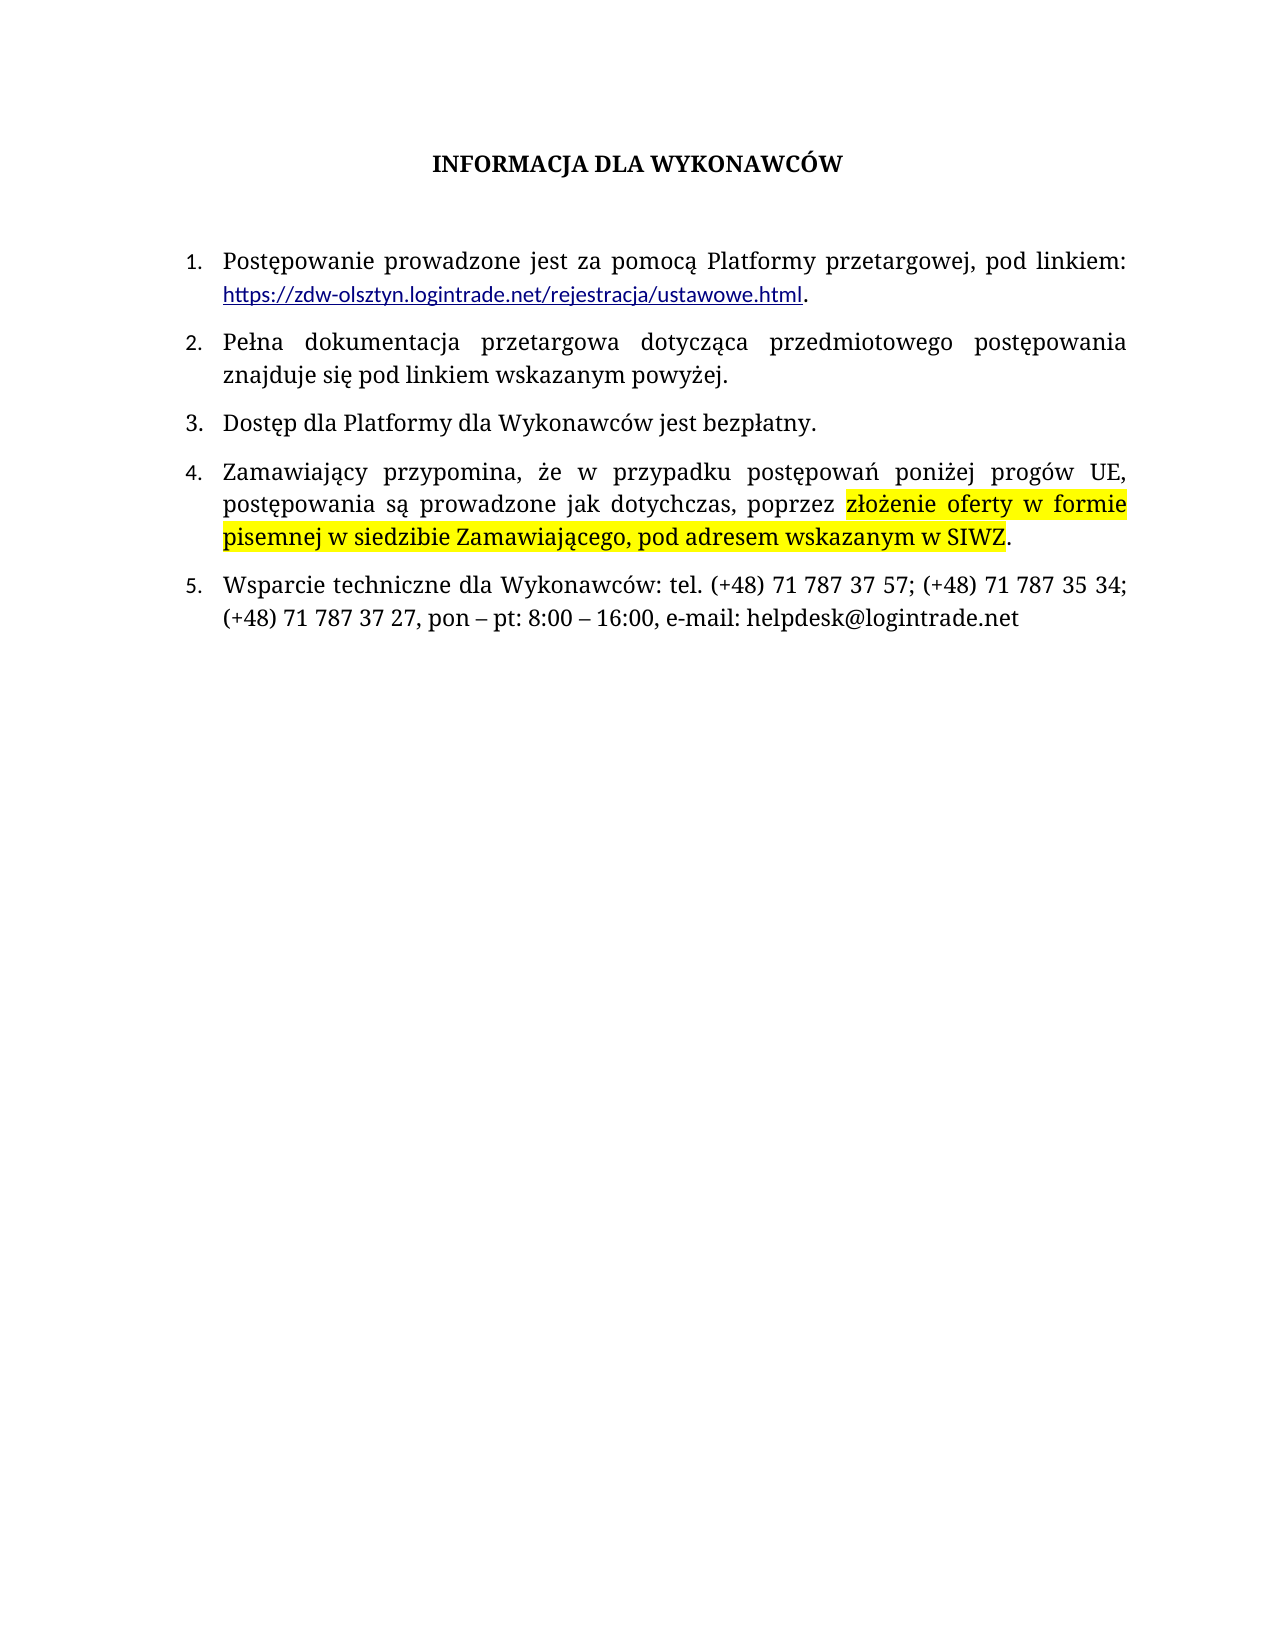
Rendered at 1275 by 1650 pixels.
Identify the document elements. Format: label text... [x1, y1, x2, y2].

list Zamawiający przypomina, że w przypadku postępowań poniżej progów UE, postępowania są prowadzone jak dotychczas, poprzez złożenie oferty w formie pisemnej w siedzibie Zamawiającego, pod adresem wskazanym w SIWZ. [185, 456, 1127, 552]
list Dostęp dla Platformy dla Wykonawców jest bezpłatny. [185, 407, 1127, 439]
list Wsparcie techniczne dla Wykonawców: tel. (+48) 71 787 37 57; (+48) 71 787 35 34; (+48) 71 787 37 27, pon – pt: 8:00 – 16:00, e-mail: helpdesk@logintrade.net [185, 569, 1127, 633]
list Postępowanie prowadzone jest za pomocą Platformy przetargowej, pod linkiem: https://zdw-olsztyn.logintrade.net/rejestracja/ustawowe.html. [185, 245, 1127, 309]
list Pełna dokumentacja przetargowa dotycząca przedmiotowego postępowania znajduje się pod linkiem wskazanym powyżej. [185, 326, 1127, 390]
text INFORMACJA DLA WYKONAWCÓW [148, 148, 1127, 179]
